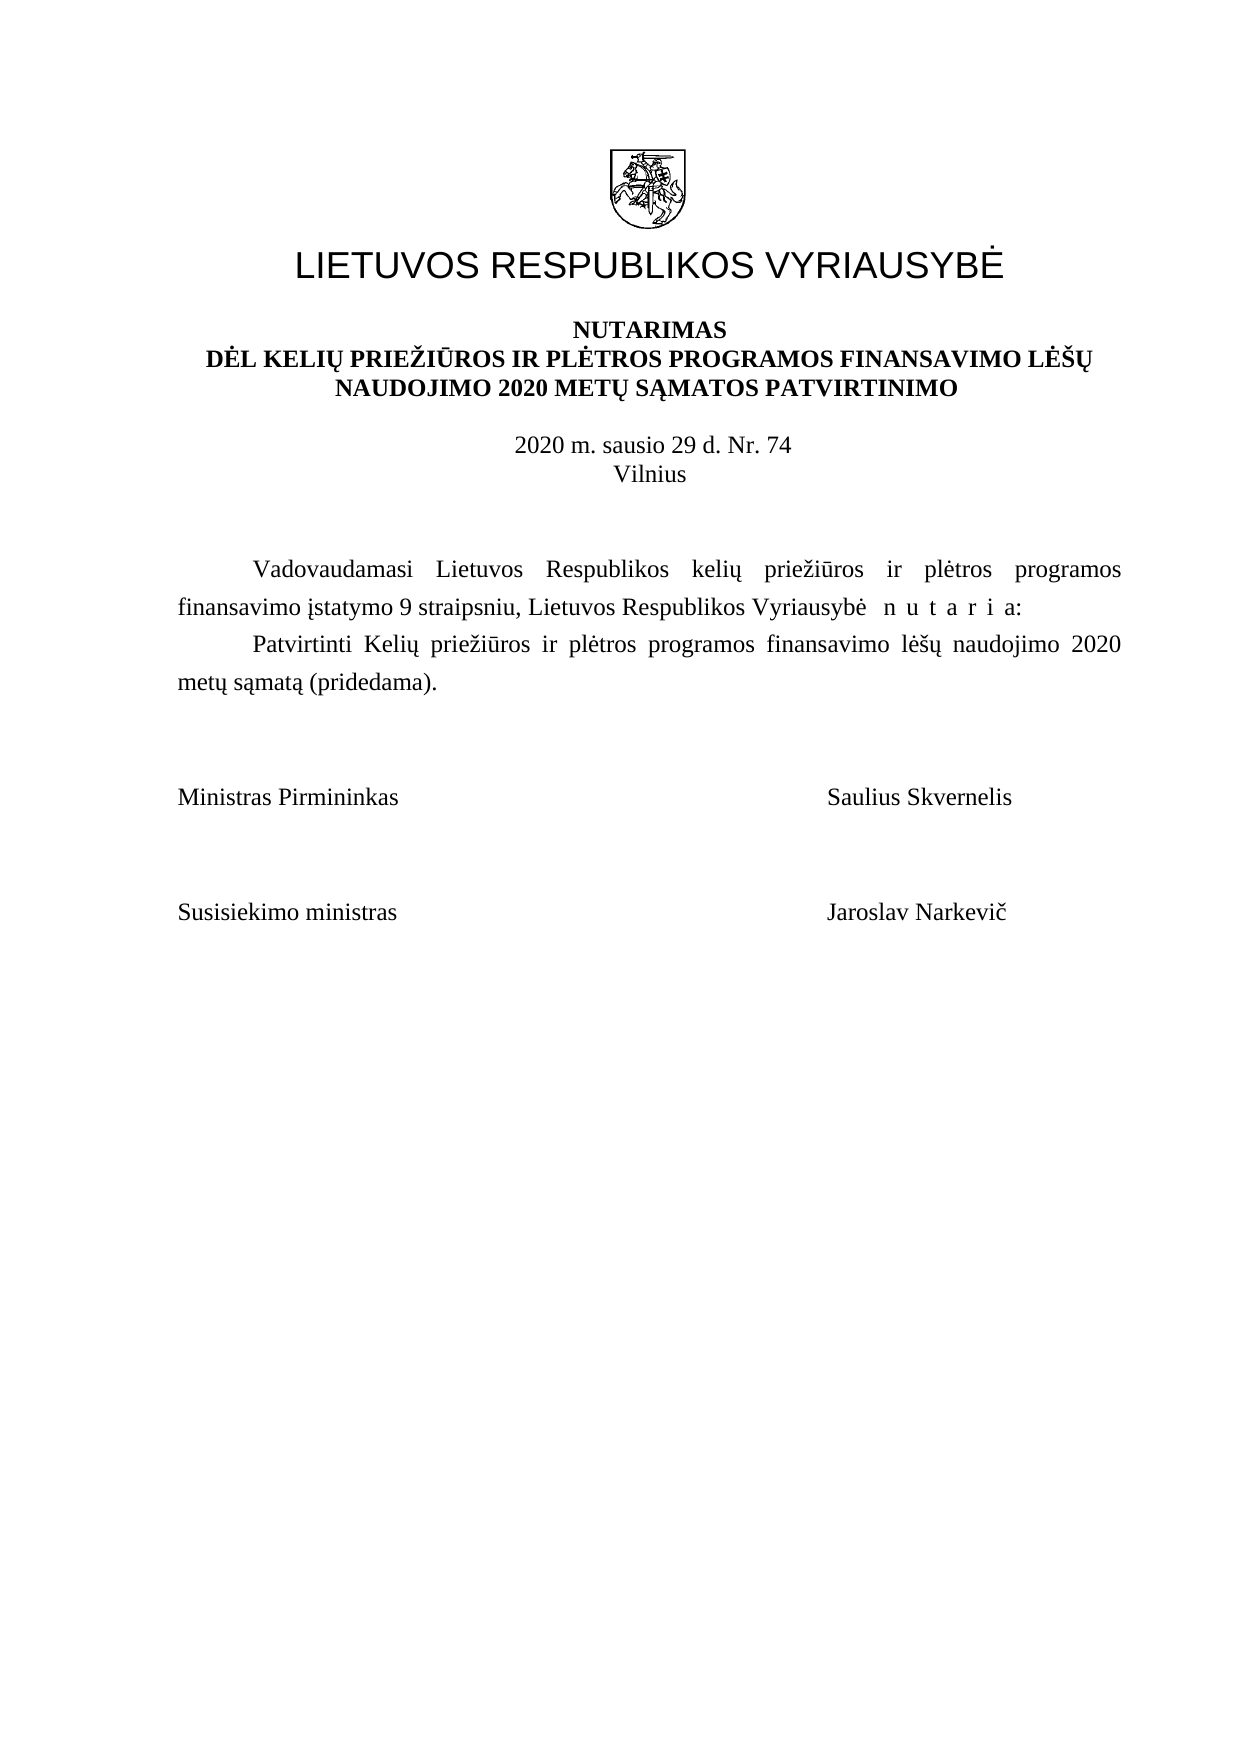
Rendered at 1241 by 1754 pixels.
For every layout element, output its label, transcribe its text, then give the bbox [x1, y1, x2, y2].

text Lietuvos Respublikos Vyriausybė [177, 244, 1122, 287]
text Vadovaudamasi Lietuvos Respublikos kelių priežiūros ir plėtros programos finansavimo įstatymo 9 straipsniu, Lietuvos Respublikos Vyriausybė nutaria: [177, 546, 1122, 621]
text nutarimas [177, 316, 1122, 344]
text Patvirtinti Kelių priežiūros ir plėtros programos finansavimo lėšų naudojimo 2020 metų sąmatą (pridedama). [177, 621, 1122, 696]
text DĖL KELIŲ PRIEŽIŪROS IR PLĖTROS PROGRAMOS FINANSAVIMO LĖŠŲ NAUDOJIMO 2020 METŲ SĄMATOS PATVIRTINIMO [177, 344, 1122, 402]
text 2020 m. sausio 29 d. Nr. 74 [177, 431, 1122, 459]
text Ministras Pirmininkas Saulius Skvernelis [177, 782, 1122, 811]
text Vilnius [177, 459, 1122, 488]
text Susisiekimo ministras Jaroslav Narkevič [177, 897, 1122, 926]
